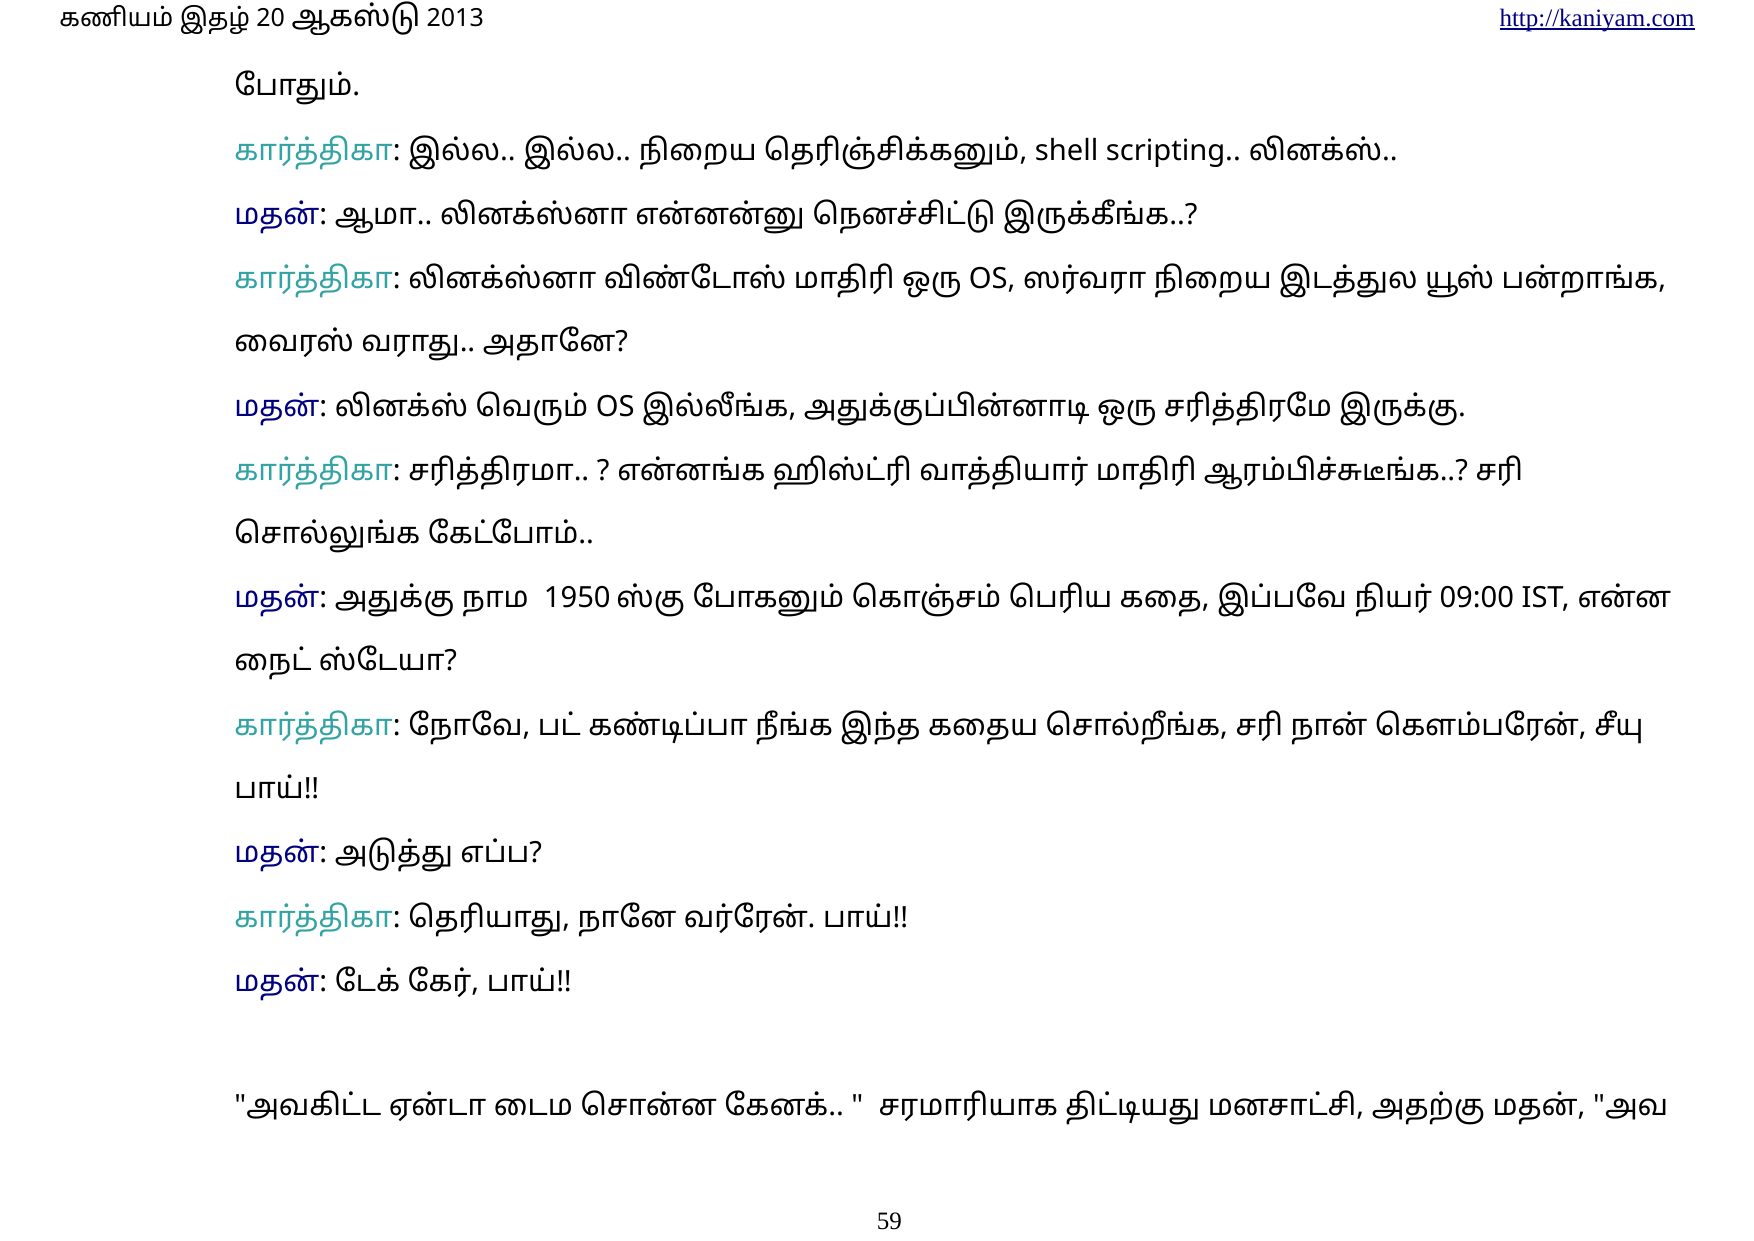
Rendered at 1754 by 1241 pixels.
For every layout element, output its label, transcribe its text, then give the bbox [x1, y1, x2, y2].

text கார்த்திகா: தெரியாது, நானே வர்ரேன். பாய்!! [234, 896, 1694, 939]
text கார்த்திகா: இல்ல.. இல்ல.. நிறைய தெரிஞ்சிக்கனும், shell scripting.. லினக்ஸ்.. [234, 129, 1694, 172]
text மதன்: அதுக்கு நாம 1950ஸ்கு போகனும் கொஞ்சம் பெரிய கதை, இப்பவே நியர் 09:00 IST, என்ன நைட் ஸ்டேயா? [234, 577, 1694, 683]
text போதும். [234, 64, 1694, 107]
text கார்த்திகா: சரித்திரமா.. ? என்னங்க ஹிஸ்ட்ரி வாத்தியார் மாதிரி ஆரம்பிச்சுடீங்க..? சரி சொல்லுங்க கேட்போம்.. [234, 449, 1694, 555]
text கார்த்திகா: நோவே, பட் கண்டிப்பா நீங்க இந்த கதைய சொல்றீங்க, சரி நான் கெளம்பரேன், சீயு பாய்!! [234, 704, 1694, 810]
text "அவகிட்ட ஏன்டா டைம சொன்ன கேனக்.. " சரமாரியாக திட்டியது மனசாட்சி, அதற்கு மதன், "அவ [234, 1084, 1694, 1127]
text மதன்: லினக்ஸ் வெரும் OS இல்லீங்க, அதுக்குப்பின்னாடி ஒரு சரித்திரமே இருக்கு. [234, 385, 1694, 428]
text கார்த்திகா: லினக்ஸ்னா விண்டோஸ் மாதிரி ஒரு OS, ஸர்வரா நிறைய இடத்துல யூஸ் பன்றாங்க, வைரஸ் வராது.. அதானே? [234, 258, 1694, 363]
text மதன்: ஆமா.. லினக்ஸ்னா என்னன்னு நெனச்சிட்டு இருக்கீங்க..? [234, 193, 1694, 236]
text மதன்: டேக் கேர், பாய்!! [234, 960, 1694, 1003]
text மதன்: அடுத்து எப்ப? [234, 831, 1694, 874]
